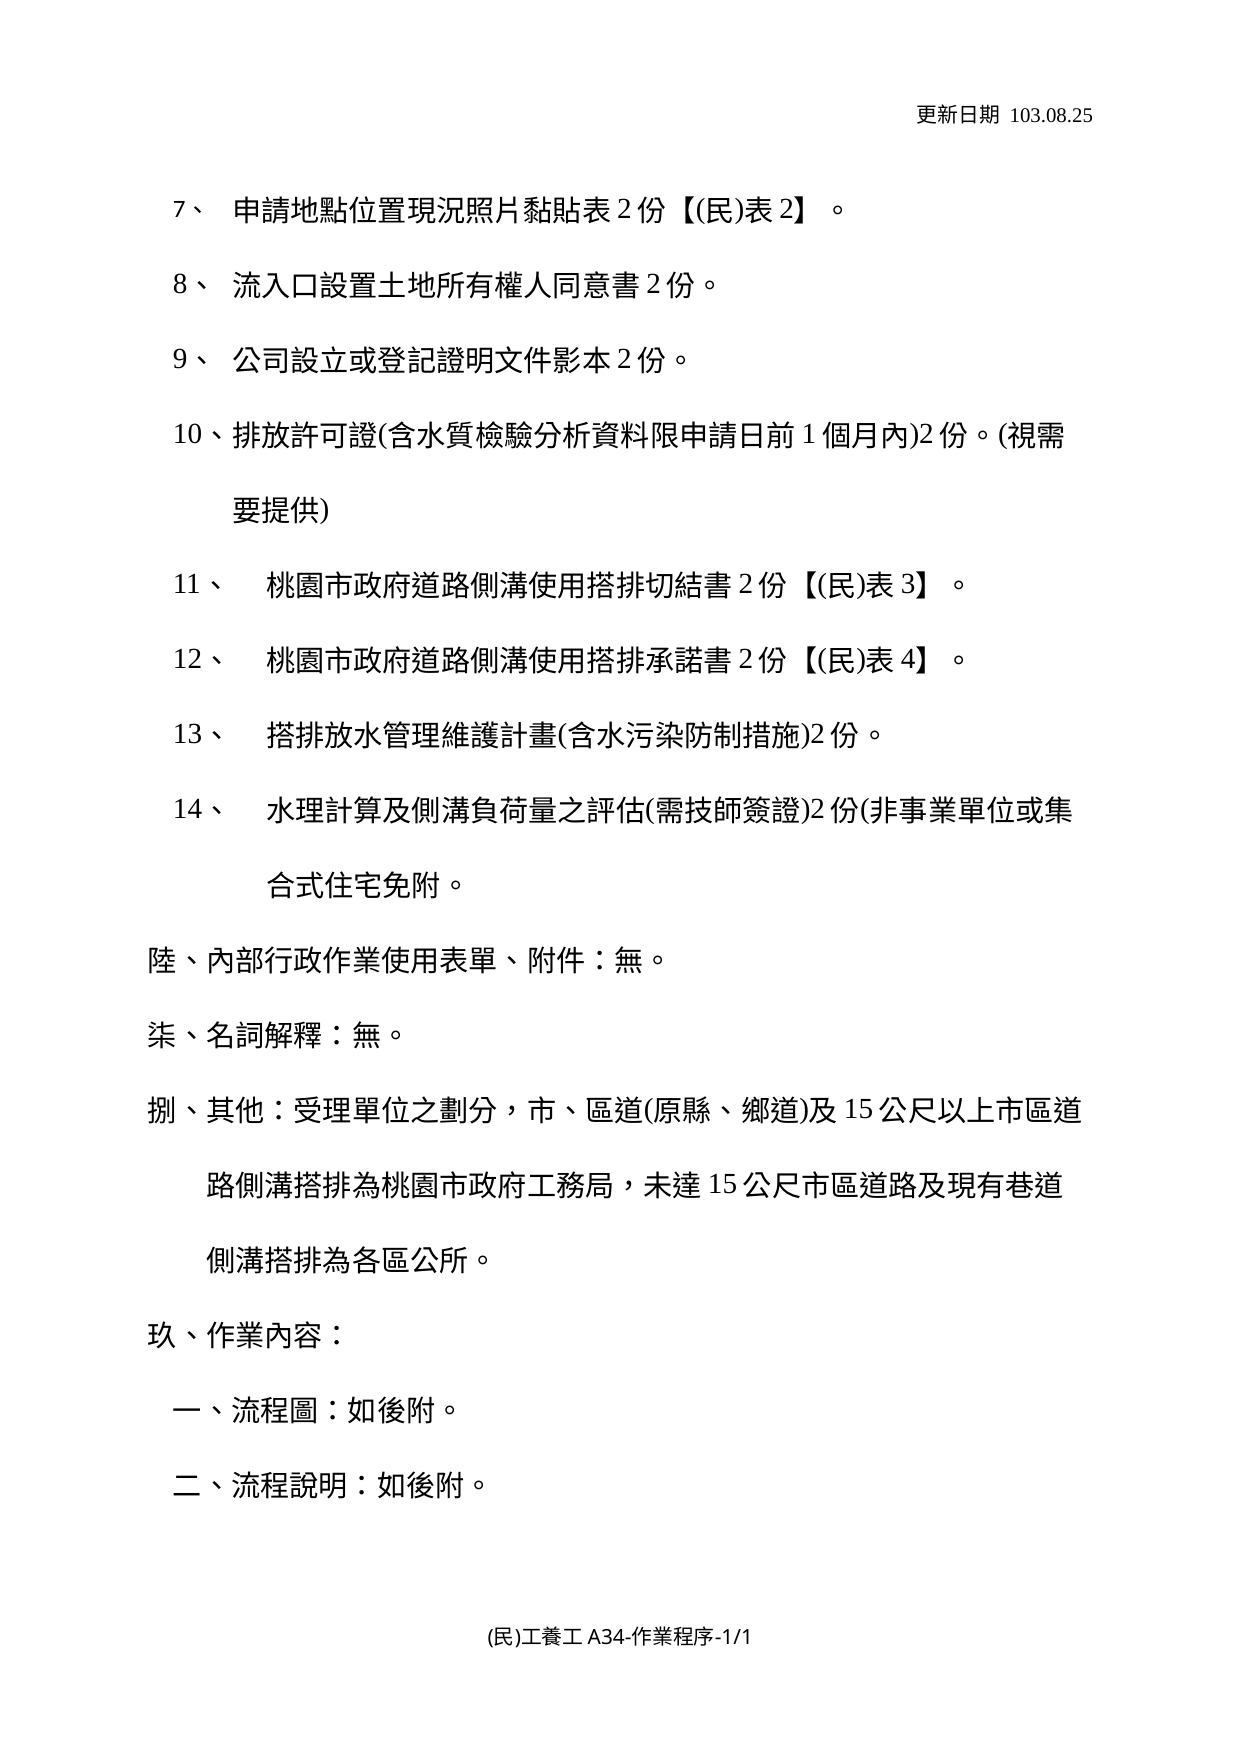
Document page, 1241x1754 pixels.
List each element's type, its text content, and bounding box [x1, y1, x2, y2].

list 申請地點位置現況照片黏貼表2份【(民)表2】。 [173, 164, 1092, 239]
list 公司設立或登記證明文件影本2份。 [173, 314, 1092, 389]
text 玖、作業內容： [148, 1289, 1092, 1364]
text 捌、其他：受理單位之劃分，市、區道(原縣、鄉道)及15公尺以上市區道路側溝搭排為桃園市政府工務局，未達15公尺市區道路及現有巷道側溝搭排為各區公所。 [148, 1064, 1092, 1289]
list 水理計算及側溝負荷量之評估(需技師簽證)2份(非事業單位或集合式住宅免附。 [173, 764, 1092, 914]
list 桃園市政府道路側溝使用搭排承諾書2份【(民)表4】。 [173, 614, 1092, 689]
text 一、流程圖：如後附。 [173, 1364, 1092, 1439]
list 搭排放水管理維護計畫(含水污染防制措施)2份。 [173, 689, 1092, 764]
list 流入口設置土地所有權人同意書2份。 [173, 239, 1092, 314]
list 陸、內部行政作業使用表單、附件：無。 [148, 914, 1092, 989]
list 柒、名詞解釋：無。 [148, 989, 1092, 1064]
list 排放許可證(含水質檢驗分析資料限申請日前1個月內)2份。(視需要提供) [173, 389, 1092, 539]
text 二、流程說明：如後附。 [173, 1439, 1092, 1514]
list 桃園市政府道路側溝使用搭排切結書2份【(民)表3】。 [173, 539, 1092, 614]
